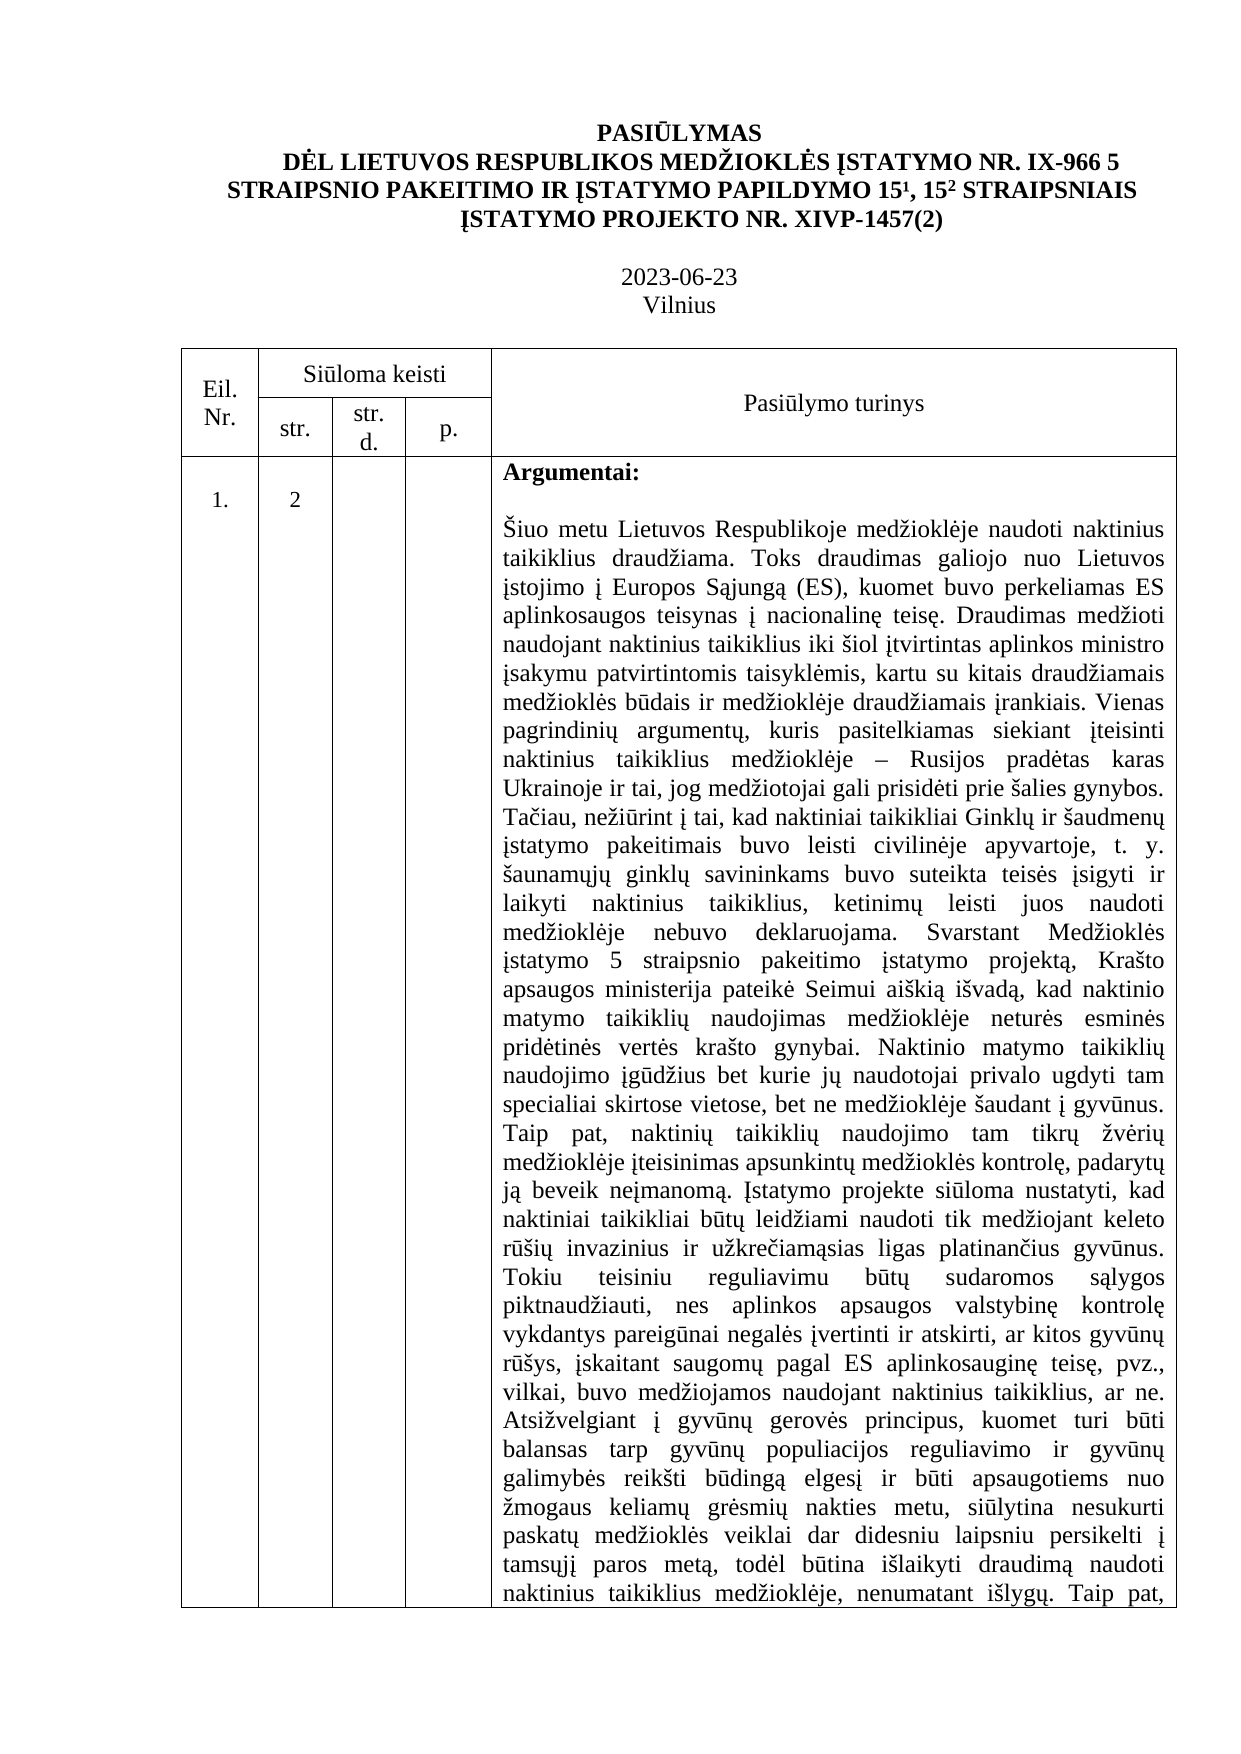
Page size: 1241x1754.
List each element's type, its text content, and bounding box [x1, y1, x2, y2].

table_cell 2 [259, 457, 332, 1607]
table_cell p. [406, 398, 491, 456]
table_header Pasiūlymo turinys [492, 349, 1176, 456]
text PASIŪLYMAS [177, 118, 1181, 147]
text ĮSTATYMO PROJEKTO NR. XIVP-1457(2) [183, 204, 1181, 233]
table_header Eil. Nr. [182, 349, 258, 456]
table_cell 1. [182, 457, 258, 1607]
text Vilnius [177, 291, 1181, 319]
text 2023-06-23 [177, 262, 1181, 291]
table_cell [333, 457, 405, 1607]
table_cell str. [259, 398, 332, 456]
table_cell str. d. [333, 398, 405, 456]
table_header Siūloma keisti [259, 349, 491, 397]
table_cell [406, 457, 491, 1607]
table_cell Argumentai: Šiuo metu Lietuvos Respublikoje medžioklėje naudoti naktinius taikiklius draudžiama. Toks draudimas galiojo nuo Lietuvos įstojimo į Europos Sąjungą (ES), kuomet buvo perkeliamas ES aplinkosaugos teisynas į nacionalinę teisę. Draudimas medžioti naudojant naktinius taikiklius iki šiol įtvirtintas aplinkos ministro įsakymu patvirtintomis taisyklėmis, kartu su kitais draudžiamais medžioklės būdais ir medžioklėje draudžiamais įrankiais. Vienas pagrindinių argumentų, kuris pasitelkiamas siekiant įteisinti naktinius taikiklius medžioklėje – Rusijos pradėtas karas Ukrainoje ir tai, jog medžiotojai gali prisidėti prie šalies gynybos. Tačiau, nežiūrint į tai, kad naktiniai taikikliai Ginklų ir šaudmenų įstatymo pakeitimais buvo leisti civilinėje apyvartoje, t. y. šaunamųjų ginklų savininkams buvo suteikta teisės įsigyti ir laikyti naktinius taikiklius, ketinimų leisti juos naudoti medžioklėje nebuvo deklaruojama. Svarstant Medžioklės įstatymo 5 straipsnio pakeitimo įstatymo projektą, Krašto apsaugos ministerija pateikė Seimui aiškią išvadą, kad naktinio matymo taikiklių naudojimas medžioklėje neturės esminės pridėtinės vertės krašto gynybai. Naktinio matymo taikiklių naudojimo įgūdžius bet kurie jų naudotojai privalo ugdyti tam specialiai skirtose vietose, bet ne medžioklėje šaudant į gyvūnus. Taip pat, naktinių taikiklių naudojimo tam tikrų žvėrių medžioklėje įteisinimas apsunkintų medžioklės kontrolę, padarytų ją beveik neįmanomą. Įstatymo projekte siūloma nustatyti, kad naktiniai taikikliai būtų leidžiami naudoti tik medžiojant keleto rūšių invazinius ir užkrečiamąsias ligas platinančius gyvūnus. Tokiu teisiniu reguliavimu būtų sudaromos sąlygos piktnaudžiauti, nes aplinkos apsaugos valstybinę kontrolę vykdantys pareigūnai negalės įvertinti ir atskirti, ar kitos gyvūnų rūšys, įskaitant saugomų pagal ES aplinkosauginę teisę, pvz., vilkai, buvo medžiojamos naudojant naktinius taikiklius, ar ne. Atsižvelgiant į gyvūnų gerovės principus, kuomet turi būti balansas tarp gyvūnų populiacijos reguliavimo ir gyvūnų galimybės reikšti būdingą elgesį ir būti apsaugotiems nuo žmogaus keliamų grėsmių nakties metu, siūlytina nesukurti paskatų medžioklės veiklai dar didesniu laipsniu persikelti į tamsųjį paros metą, todėl būtina išlaikyti draudimą naudoti naktinius taikiklius medžioklėje, nenumatant išlygų. Taip pat, [492, 457, 1176, 1607]
text DĖL LIETUVOS RESPUBLIKOS MEDŽIOKLĖS ĮSTATYMO NR. IX-966 5 STRAIPSNIO PAKEITIMO IR ĮSTATYMO PAPILDYMO 15¹, 152 STRAIPSNIAIS [183, 147, 1181, 204]
